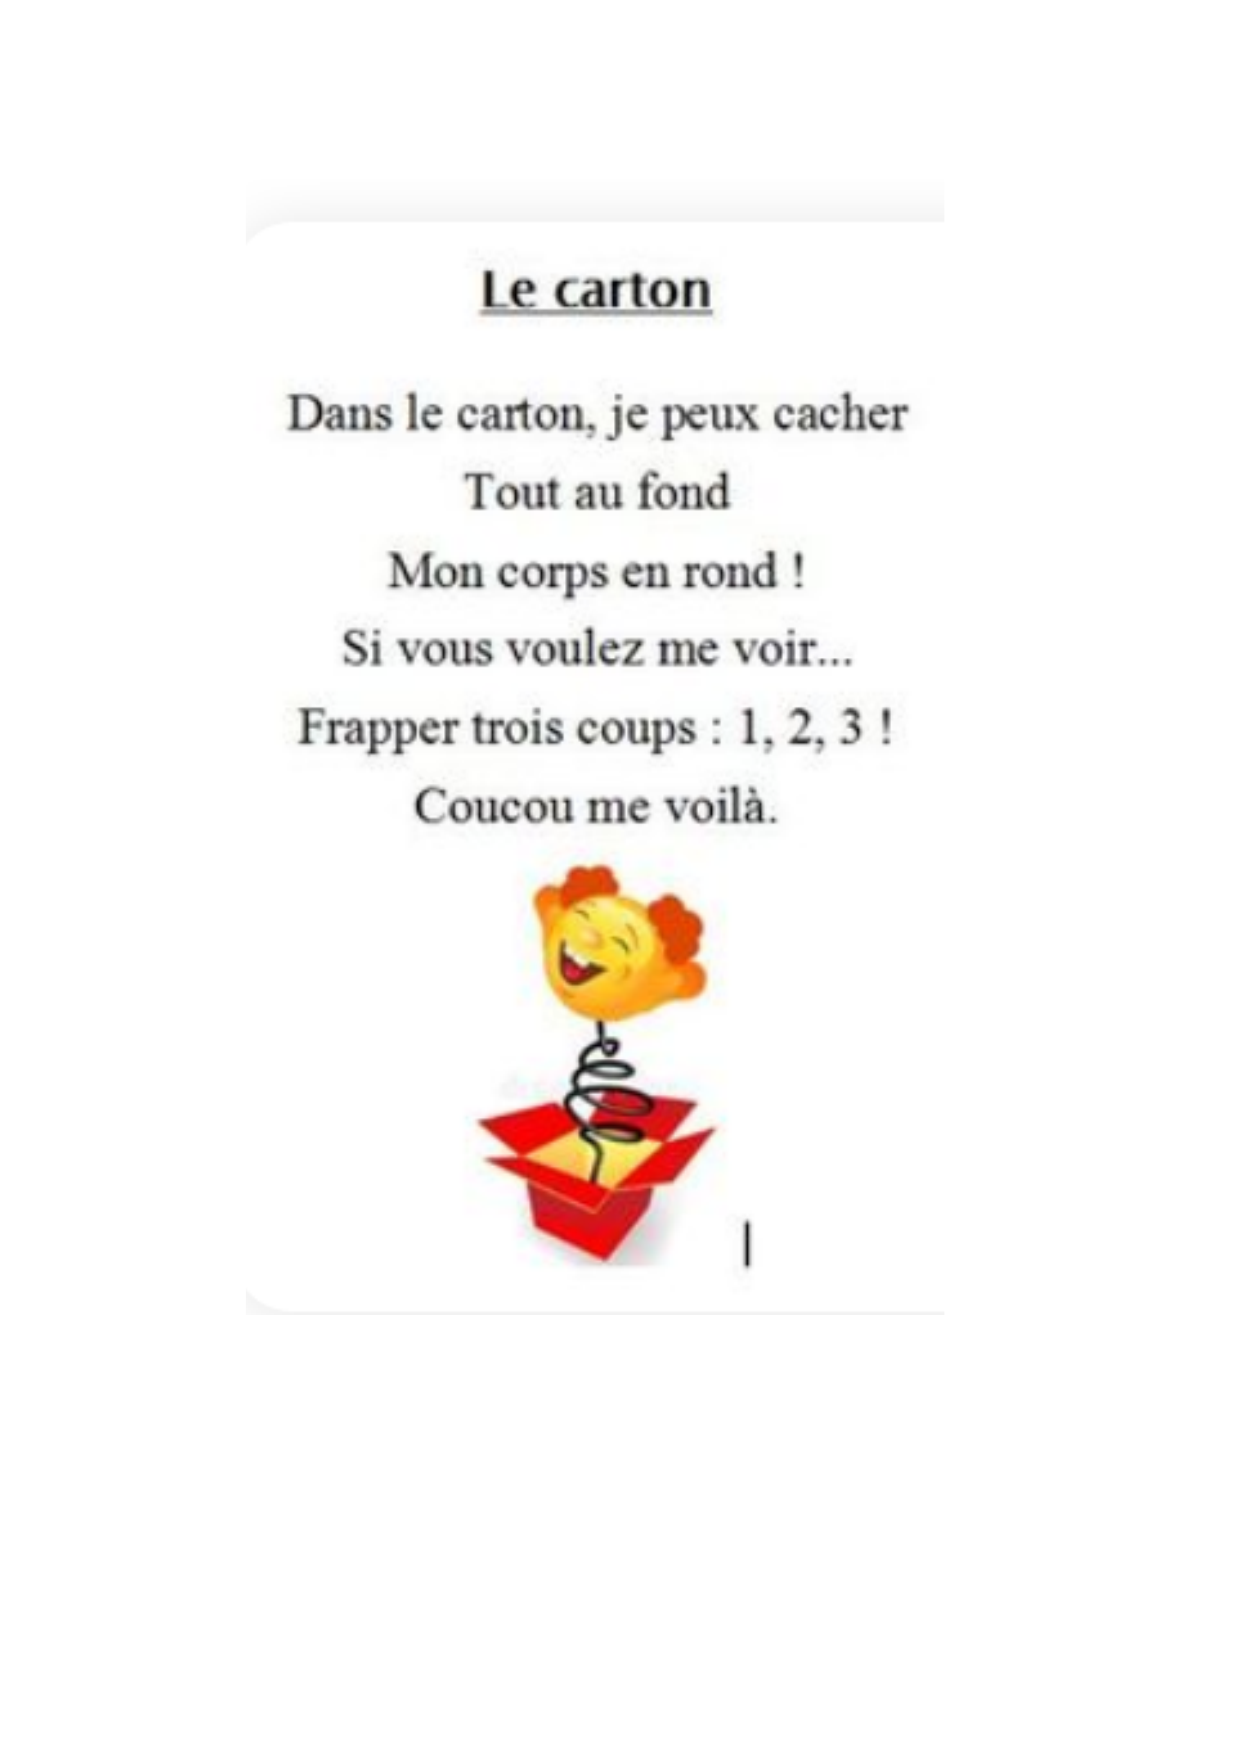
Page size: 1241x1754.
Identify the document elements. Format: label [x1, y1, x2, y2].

picture [245, 179, 945, 1315]
